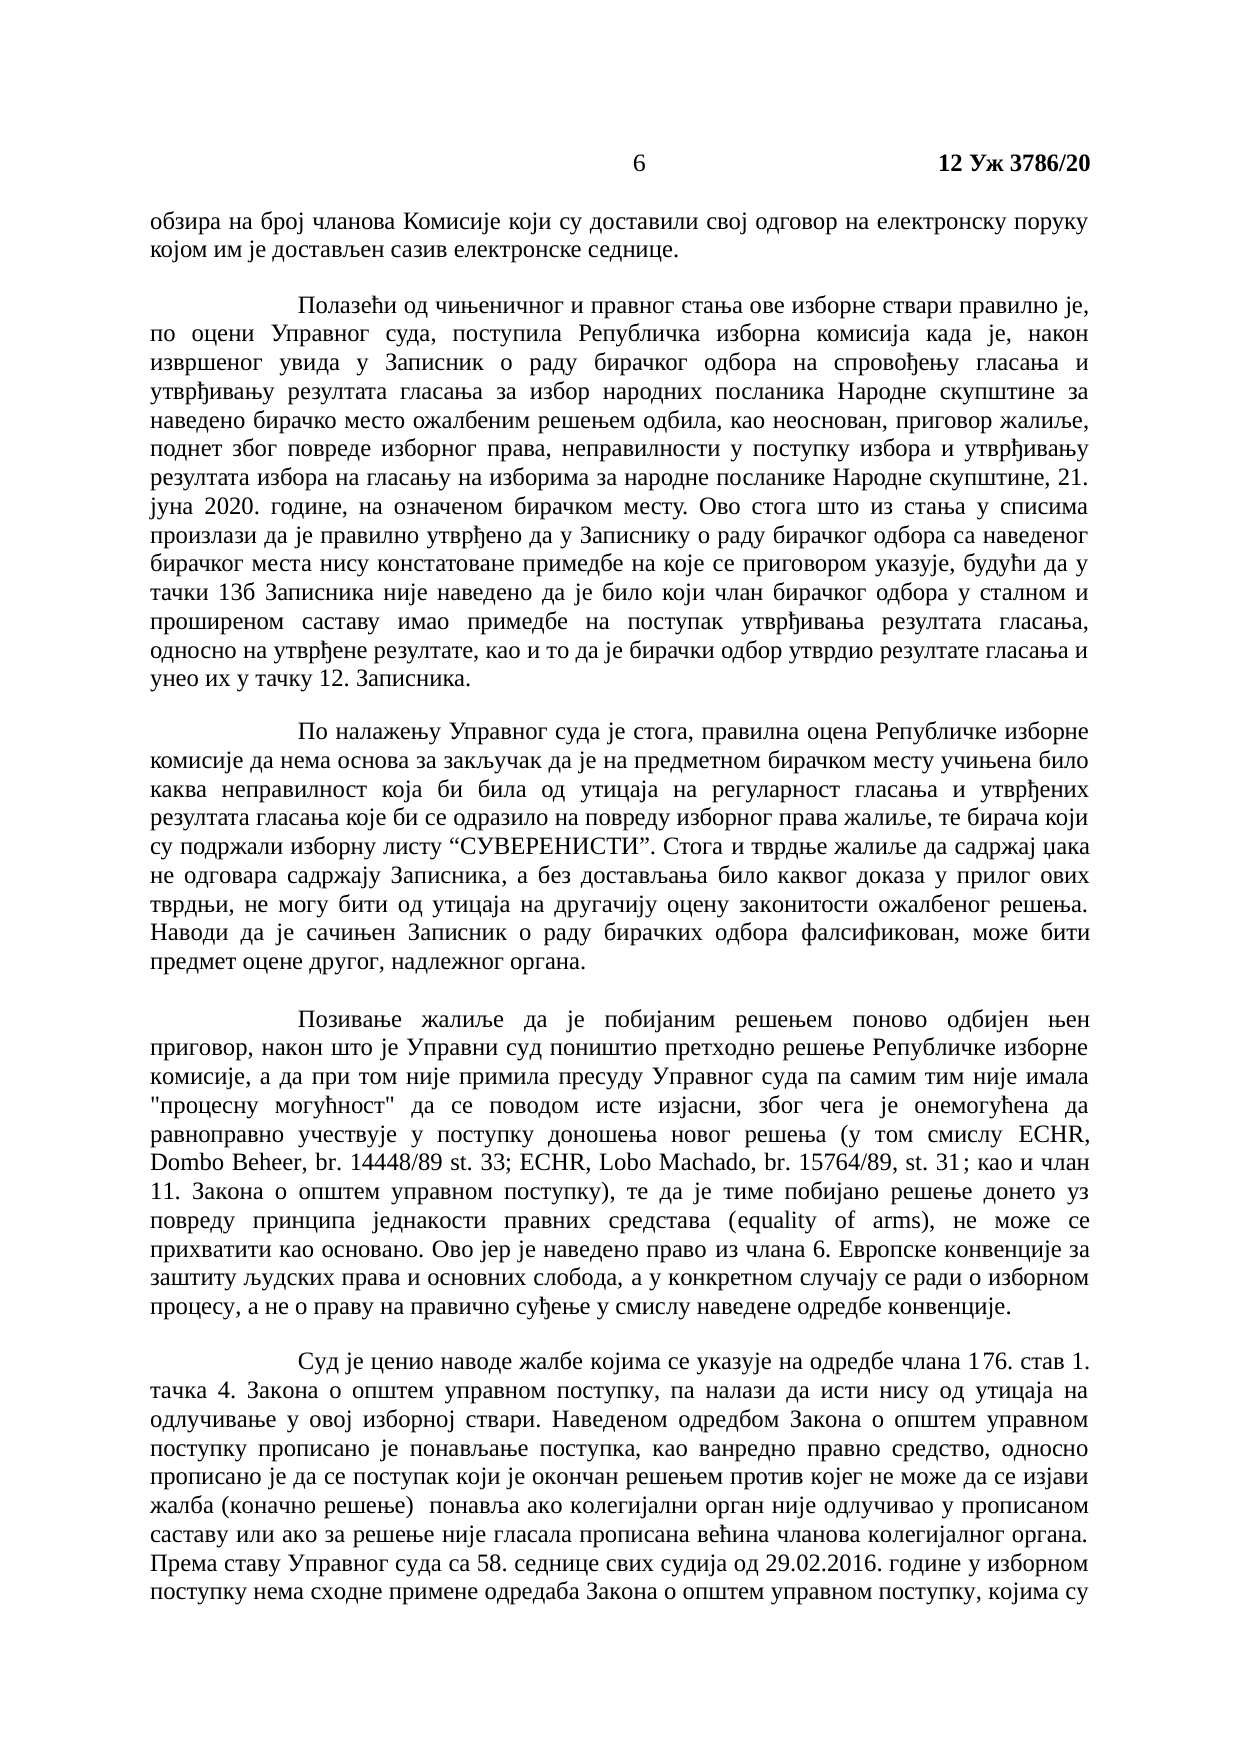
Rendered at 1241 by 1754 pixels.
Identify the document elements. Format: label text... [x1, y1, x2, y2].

text Суд је ценио наводе жалбе којима се указује на одредбе члана 176. став 1. тачка 4. Закона о општем управном поступку, па налази да исти нису од утицаја на одлучивање у овој изборној ствари. Наведеном одредбом Закона о општем управном поступку прописано је понављање поступка, као ванредно правно средство, односно прописано је да се поступак који је окончан решењем против којег не може да се изјави жалба (коначно решење) понавља ако колегијални орган није одлучивао у прописаном саставу или ако за решење није гласала прописана већина чланова колегијалног органа. Према ставу Управног суда са 58. седнице свих судија од 29.02.2016. године у изборном поступку нема сходне примене одредаба Закона о општем управном поступку, којима су [150, 1346, 1090, 1605]
text По налажењу Управног суда је стога, правилна оцена Републичке изборне комисије да нема основа за закључак да је на предметном бирачком месту учињена било каква неправилност која би била од утицаја на регуларност гласања и утврђених резултата гласања које би се одразило на повреду изборног права жалиље, те бирача који су подржали изборну листу “СУВЕРЕНИСТИ”. Стога и тврдње жалиље да садржај џака не одговара садржају Записника, а без достављања било каквог доказа у прилог ових тврдњи, не могу бити од утицаја на другачију оцену законитости ожалбеног решења. Наводи да је сачињен Записник о раду бирачких одбора фалсификован, може бити предмет оцене другог, надлежног органа. [150, 716, 1090, 975]
text обзира на број чланова Комисије који су доставили свој одговор на електронску поруку којом им је достављен сазив електронске седнице. [150, 206, 1090, 263]
text Полазећи од чињеничног и правног стања ове изборне ствари правилно је, по оцени Управног суда, поступила Републичка изборна комисија када је, након извршеног увида у Записник о раду бирачког одбора на спровођењу гласања и утврђивању резултата гласања за избор народних посланика Народне скупштине за наведено бирачко место ожалбеним решењем одбила, као неоснован, приговор жалиље, поднет због повреде изборног права, неправилности у поступку избора и утврђивању резултата избора на гласању на изборима за народне посланике Народне скупштине, 21. јуна 2020. године, на означеном бирачком месту. Ово стога што из стања у списима произлази да је правилно утврђено да у Записнику о раду бирачког одбора са наведеног бирачког места нису констатоване примедбе на које се приговором указује, будући да у тачки 13б Записника није наведено да је било који члан бирачког одбора у сталном и проширеном саставу имао примедбе на поступак утврђивања резултата гласања, односно на утврђене резултате, као и то да је бирачки одбор утврдио резултате гласања и унео их у тачку 12. Записника. [150, 290, 1090, 692]
text Позивање жалиље да је побијаним решењем поново одбијен њен приговор, након што је Управни суд поништио претходно решење Републичке изборне комисије, а да при том није примила пресуду Управног суда па самим тим није имала "процесну могућност" да се поводом исте изјасни, због чега је онемогућена да равноправно учествује у поступку доношења новог решења (у том смислу ECHR, Dombo Beheer, br. 14448/89 st. 33; ECHR, Lobo Machado, br. 15764/89, st. 31; као и члан 11. Закона о општем управном поступку), те да је тиме побијано решење донето уз повреду принципа једнакости правних средстава (equality of arms), не може се прихватити као основано. Ово јер је наведено право из члана 6. Европске конвенције за заштиту људских права и основних слобода, а у конкретном случају се ради о изборном процесу, а не о праву на правично суђење у смислу наведене одредбе конвенције. [150, 1004, 1090, 1320]
